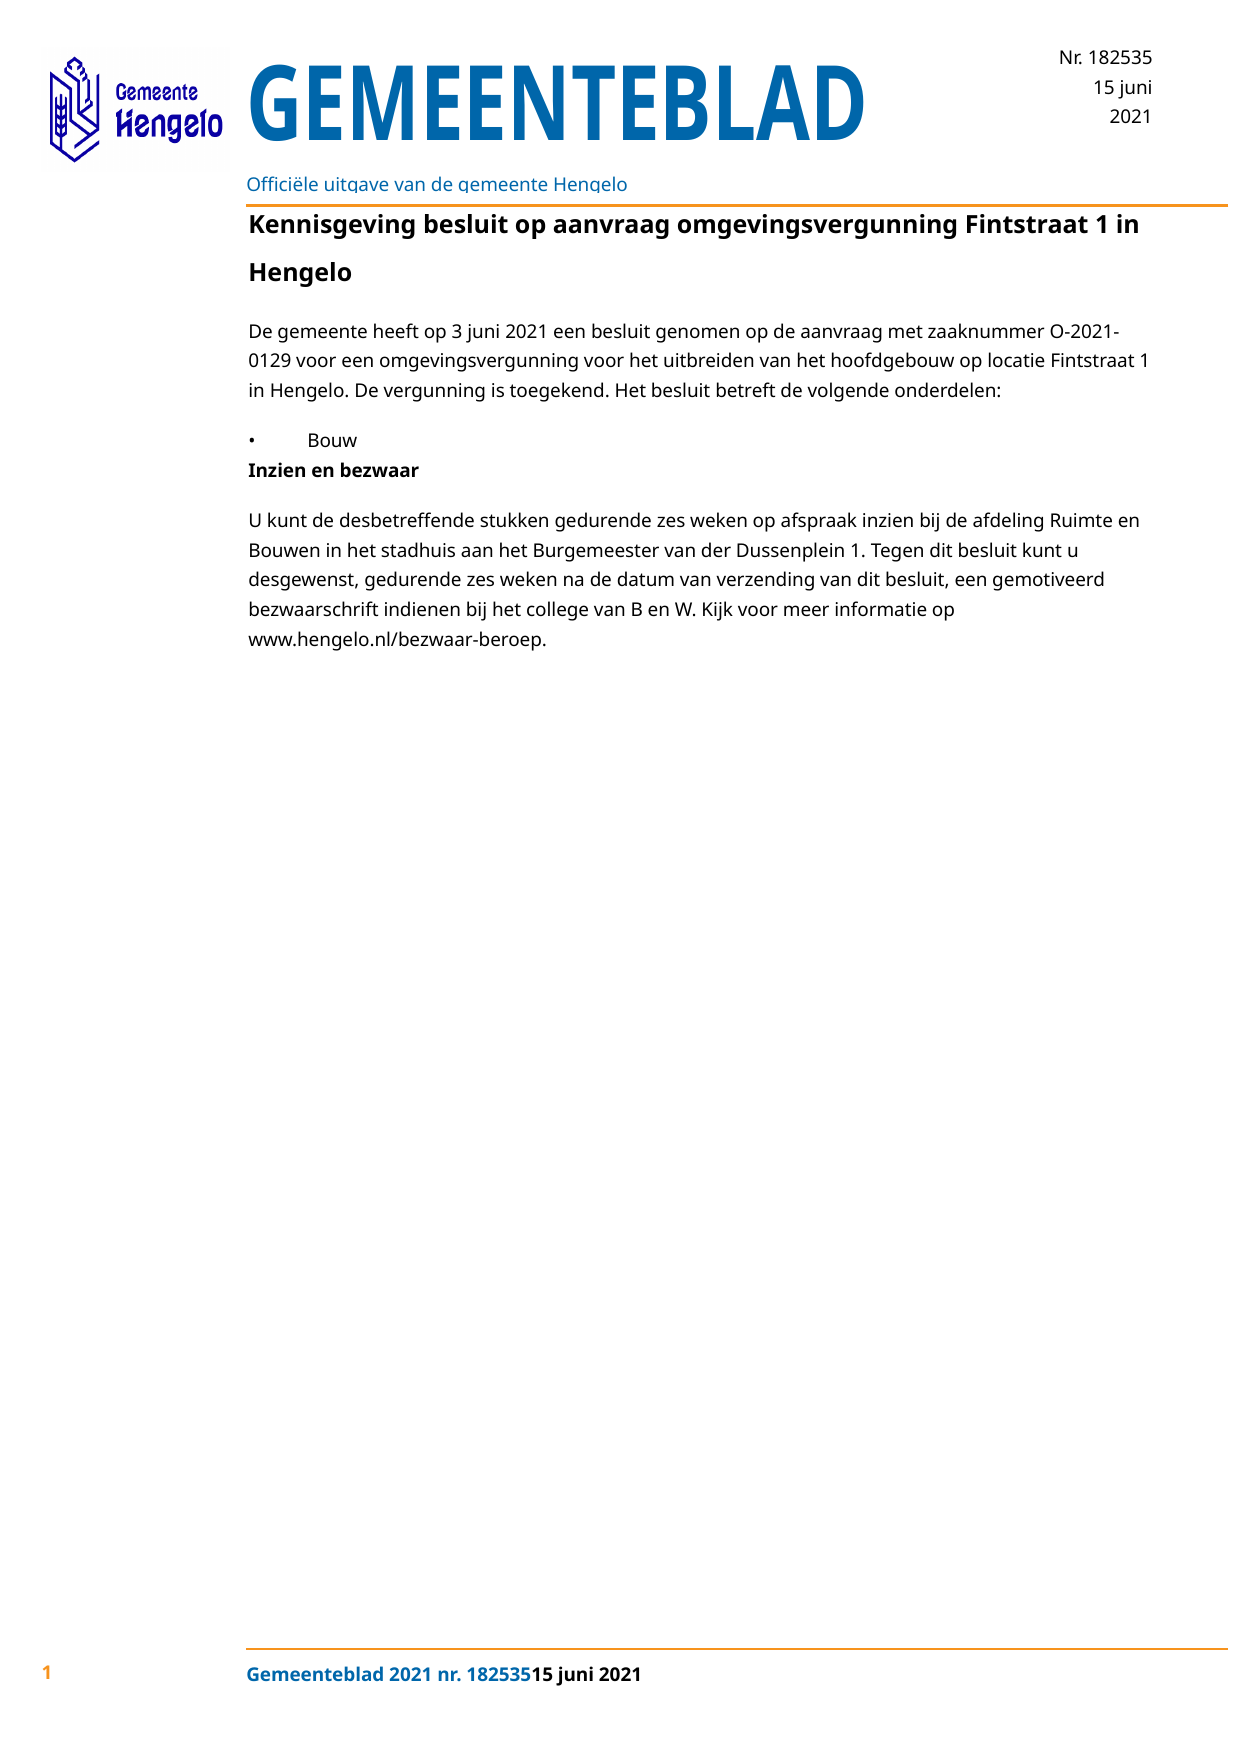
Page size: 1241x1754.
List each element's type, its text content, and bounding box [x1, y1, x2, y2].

text Kennisgeving besluit op aanvraag omgevingsvergunning Fintstraat 1 in Hengelo [248, 207, 1152, 288]
text De gemeente heeft op 3 juni 2021 een besluit genomen op de aanvraag met zaaknummer O-2021-0129 voor een omgevingsvergunning voor het uitbreiden van het hoofdgebouw op locatie Fintstraat 1 in Hengelo. De vergunning is toegekend. Het besluit betreft de volgende onderdelen: [248, 318, 1152, 403]
picture [41, 47, 231, 172]
text Inzien en bezwaar [248, 457, 1152, 483]
list Bouw [248, 427, 1152, 453]
text U kunt de desbetreffende stukken gedurende zes weken op afspraak inzien bij de afdeling Ruimte en Bouwen in het stadhuis aan het Burgemeester van der Dussenplein 1. Tegen dit besluit kunt u desgewenst, gedurende zes weken na de datum van verzending van dit besluit, een gemotiveerd bezwaarschrift indienen bij het college van B en W. Kijk voor meer informatie op www.hengelo.nl/bezwaar-beroep. [248, 507, 1152, 652]
